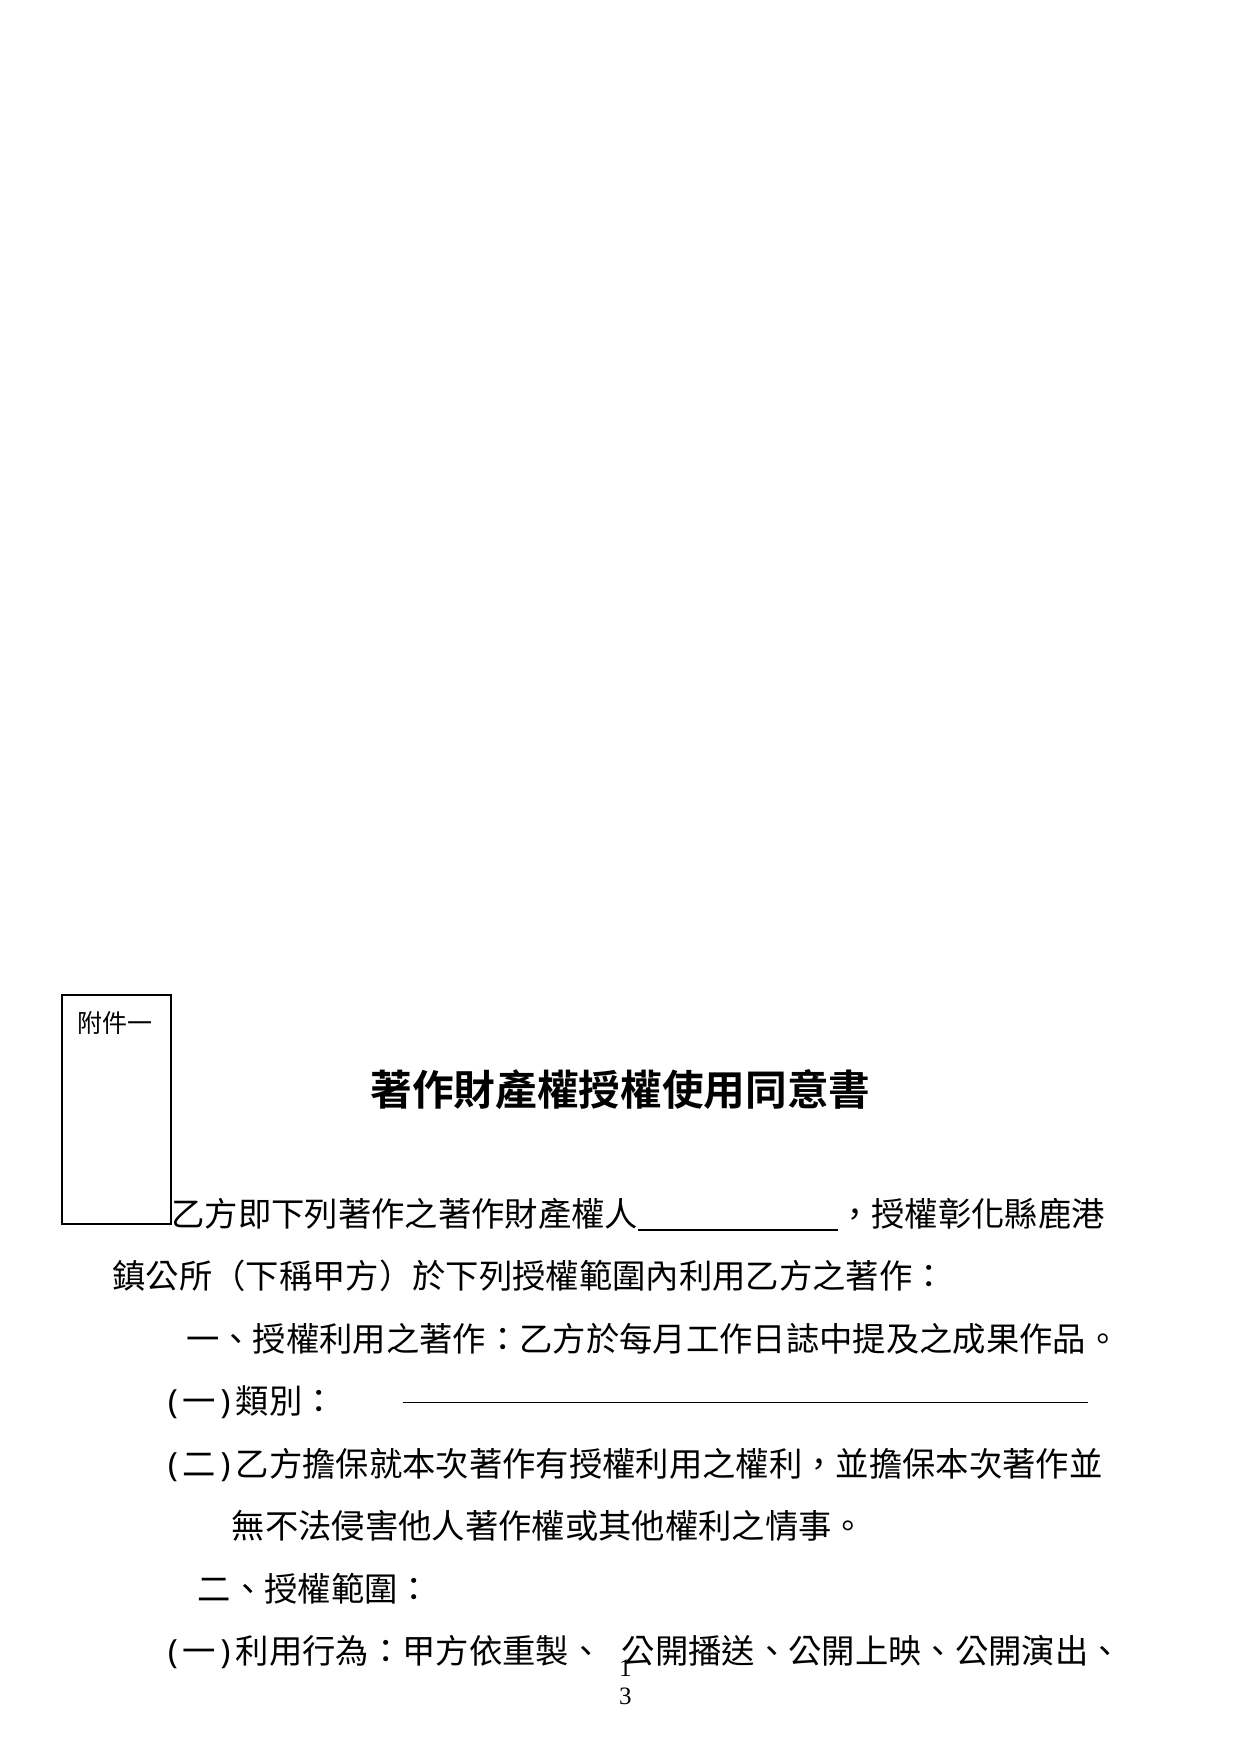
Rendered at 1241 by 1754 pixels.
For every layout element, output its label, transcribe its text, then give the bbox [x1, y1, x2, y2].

text (一)類別： [162, 1358, 1128, 1420]
text 附件一 [77, 1003, 155, 1039]
text (一)利用行為：甲方依重製、公開播送、公開上映、公開演出、 [162, 1608, 1128, 1670]
text 二、授權範圍： [97, 1545, 1128, 1608]
text (二)乙方擔保就本次著作有授權利用之權利，並擔保本次著作並無不法侵害他人著作權或其他權利之情事。 [162, 1420, 1128, 1545]
text 著作財產權授權使用同意書 [172, 1045, 1128, 1108]
text 乙方即下列著作之著作財產權人 ，授權彰化縣鹿港鎮公所（下稱甲方）於下列授權範圍內利用乙方之著作： [112, 1170, 1128, 1295]
text 一、授權利用之著作：乙方於每月工作日誌中提及之成果作品。 [112, 1295, 1128, 1358]
text [63, 996, 170, 1223]
